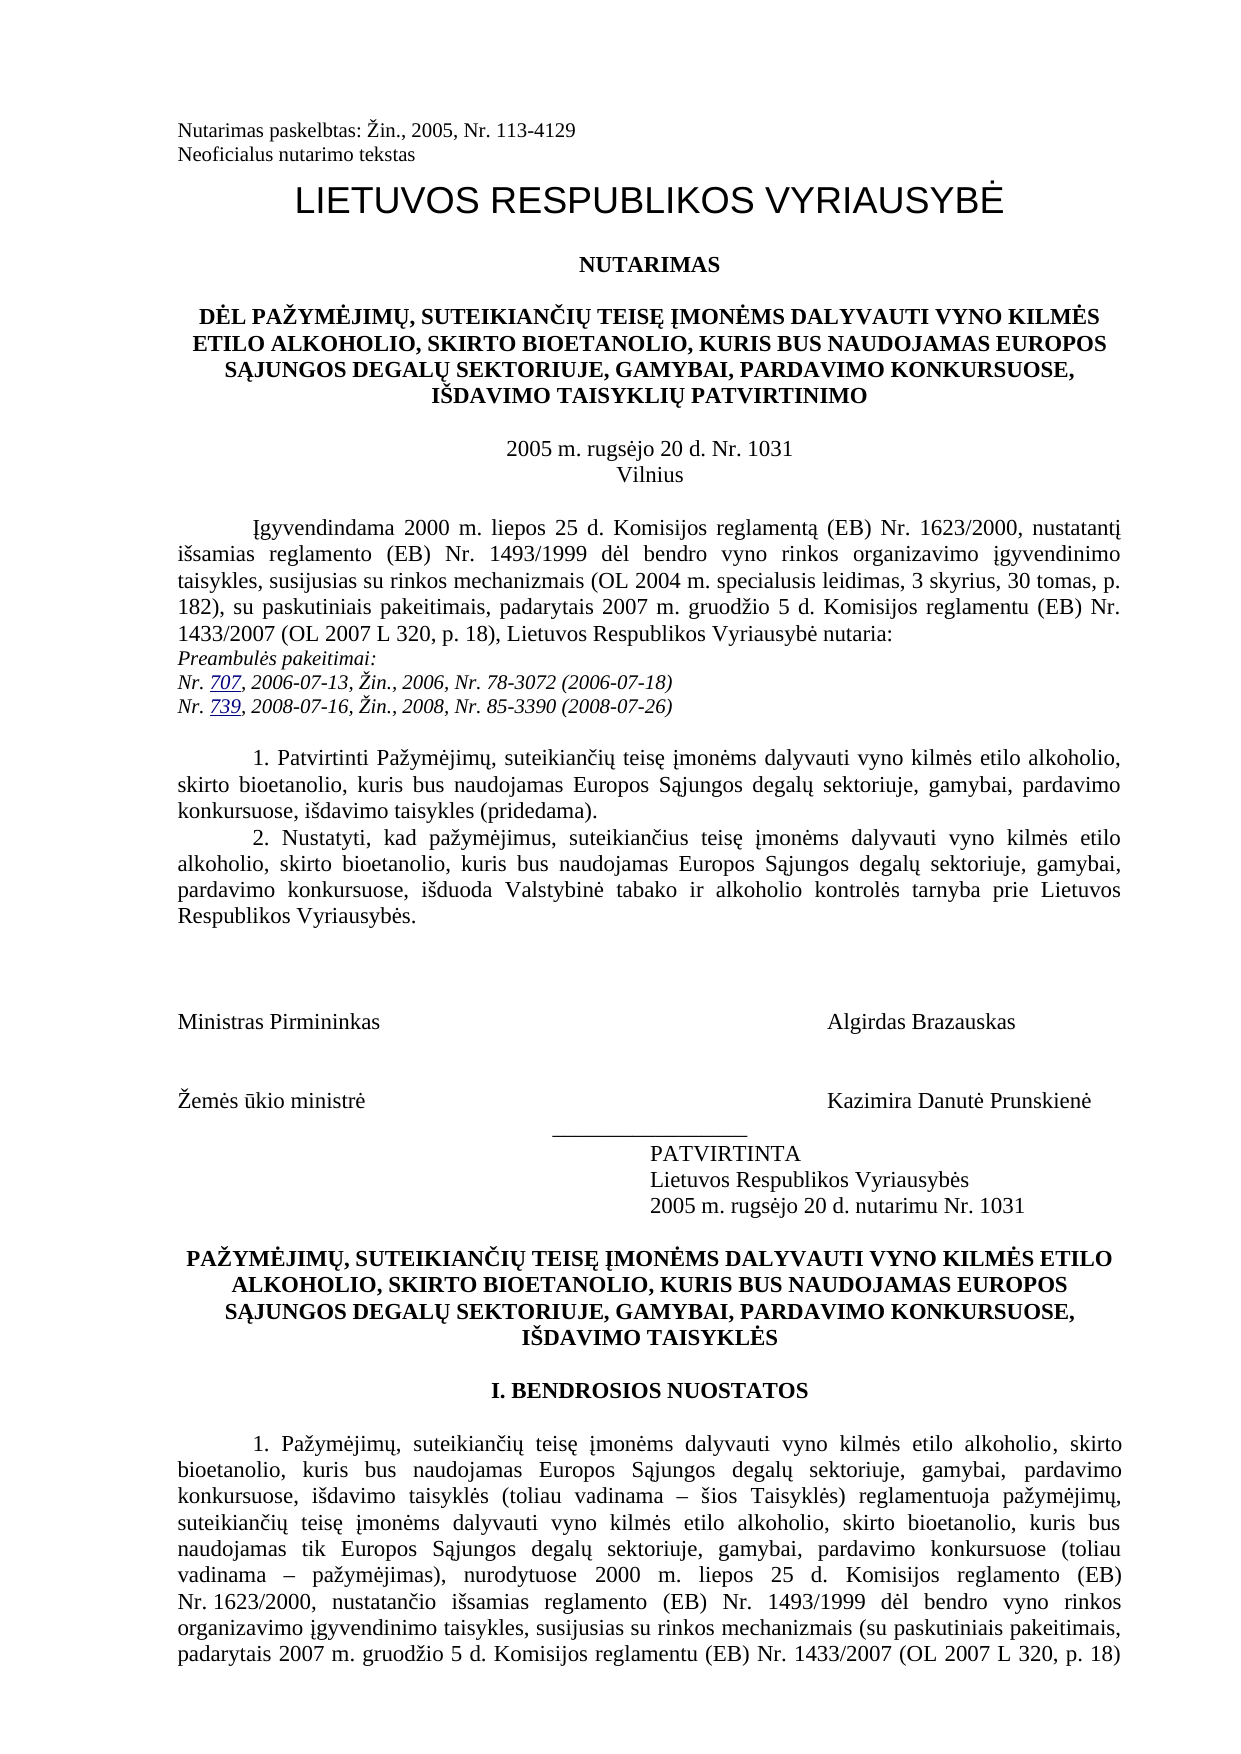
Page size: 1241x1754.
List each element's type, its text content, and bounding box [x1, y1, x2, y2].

subtitle Lietuvos Respublikos Vyriausybė [177, 179, 1122, 222]
subtitle NUTARIMAS [177, 251, 1122, 277]
text 1. Pažymėjimų, suteikiančių teisę įmonėms dalyvauti vyno kilmės etilo alkoholio, skirto bioetanolio, kuris bus naudojamas Europos Sąjungos degalų sektoriuje, gamybai, pardavimo konkursuose, išdavimo taisyklės (toliau vadinama – šios Taisyklės) reglamentuoja pažymėjimų, suteikiančių teisę įmonėms dalyvauti vyno kilmės etilo alkoholio, skirto bioetanolio, kuris bus naudojamas tik Europos Sąjungos degalų sektoriuje, gamybai, pardavimo konkursuose (toliau vadinama – pažymėjimas), nurodytuose 2000 m. liepos 25 d. Komisijos reglamento (EB) Nr. 1623/2000, nustatančio išsamias reglamento (EB) Nr. 1493/1999 dėl bendro vyno rinkos organizavimo įgyvendinimo taisykles, susijusias su rinkos mechanizmais (su paskutiniais pakeitimais, padarytais 2007 m. gruodžio 5 d. Komisijos reglamentu (EB) Nr. 1433/2007 (OL 2007 L 320, p. 18) [177, 1430, 1122, 1667]
text 2005 m. rugsėjo 20 d. Nr. 1031 [177, 435, 1122, 461]
text 1. Patvirtinti Pažymėjimų, suteikiančių teisę įmonėms dalyvauti vyno kilmės etilo alkoholio, skirto bioetanolio, kuris bus naudojamas Europos Sąjungos degalų sektoriuje, gamybai, pardavimo konkursuose, išdavimo taisykles (pridedama). [177, 744, 1122, 823]
text Patvirtinta [650, 1140, 1122, 1166]
text PAŽYMĖJIMŲ, SUTEIKIANČIŲ TEISĘ ĮMONĖMS DALYVAUTI vyno KILMĖS ETILO ALKOHOLIO, SKIRTO BIOETANOLIO, KURIS BUS NAUDOJAMAS EUROPOS SĄJUNGOS DEGALŲ SEKTORIUJE, GAMYBAI, PARDAVIMO KONKURSUOSE, IŠDAVIMO taisyklĖS [177, 1245, 1122, 1351]
text Lietuvos Respublikos Vyriausybės 2005 m. rugsėjo 20 d. nutarimu Nr. 1031 [650, 1166, 1122, 1219]
text Vilnius [177, 461, 1122, 488]
subtitle DĖL PAŽYMĖJIMŲ, SUTEIKIANČIŲ TEISĘ ĮMONĖMS DALYVAUTI vyno KILMĖS ETILO ALKOHOLIO, skirto bioetanolio, kuris bus naudojamas Europos Sąjungos degalų sektoriuje, gamybai, PARDAVIMO KONKURSUOSE, IŠDAVIMO taisyklių patvirtinimo [177, 303, 1122, 409]
text _________________ [177, 1113, 1122, 1140]
subtitle Nutarimas paskelbtas: Žin., 2005, Nr. 113-4129 [177, 118, 1122, 142]
text Nr. 739, 2008-07-16, Žin., 2008, Nr. 85-3390 (2008-07-26) [177, 694, 1122, 718]
text I. BENDROSIOS NUOSTATOS [177, 1377, 1122, 1403]
text Neoficialus nutarimo tekstas [177, 142, 1122, 166]
text Įgyvendindama 2000 m. liepos 25 d. Komisijos reglamentą (EB) Nr. 1623/2000, nustatantį išsamias reglamento (EB) Nr. 1493/1999 dėl bendro vyno rinkos organizavimo įgyvendinimo taisykles, susijusias su rinkos mechanizmais (OL 2004 m. specialusis leidimas, 3 skyrius, 30 tomas, p. 182), su paskutiniais pakeitimais, padarytais 2007 m. gruodžio 5 d. Komisijos reglamentu (EB) Nr. 1433/2007 (OL 2007 L 320, p. 18), Lietuvos Respublikos Vyriausybė nutaria: [177, 514, 1122, 646]
text Nr. 707, 2006-07-13, Žin., 2006, Nr. 78-3072 (2006-07-18) [177, 670, 1122, 694]
text 2. Nustatyti, kad pažymėjimus, suteikiančius teisę įmonėms dalyvauti vyno kilmės etilo alkoholio, skirto bioetanolio, kuris bus naudojamas Europos Sąjungos degalų sektoriuje, gamybai, pardavimo konkursuose, išduoda Valstybinė tabako ir alkoholio kontrolės tarnyba prie Lietuvos Respublikos Vyriausybės. [177, 823, 1122, 929]
text Žemės ūkio ministrė Kazimira Danutė Prunskienė [177, 1087, 1122, 1113]
text Ministras Pirmininkas Algirdas Brazauskas [177, 1008, 1122, 1034]
text Preambulės pakeitimai: [177, 646, 1122, 670]
